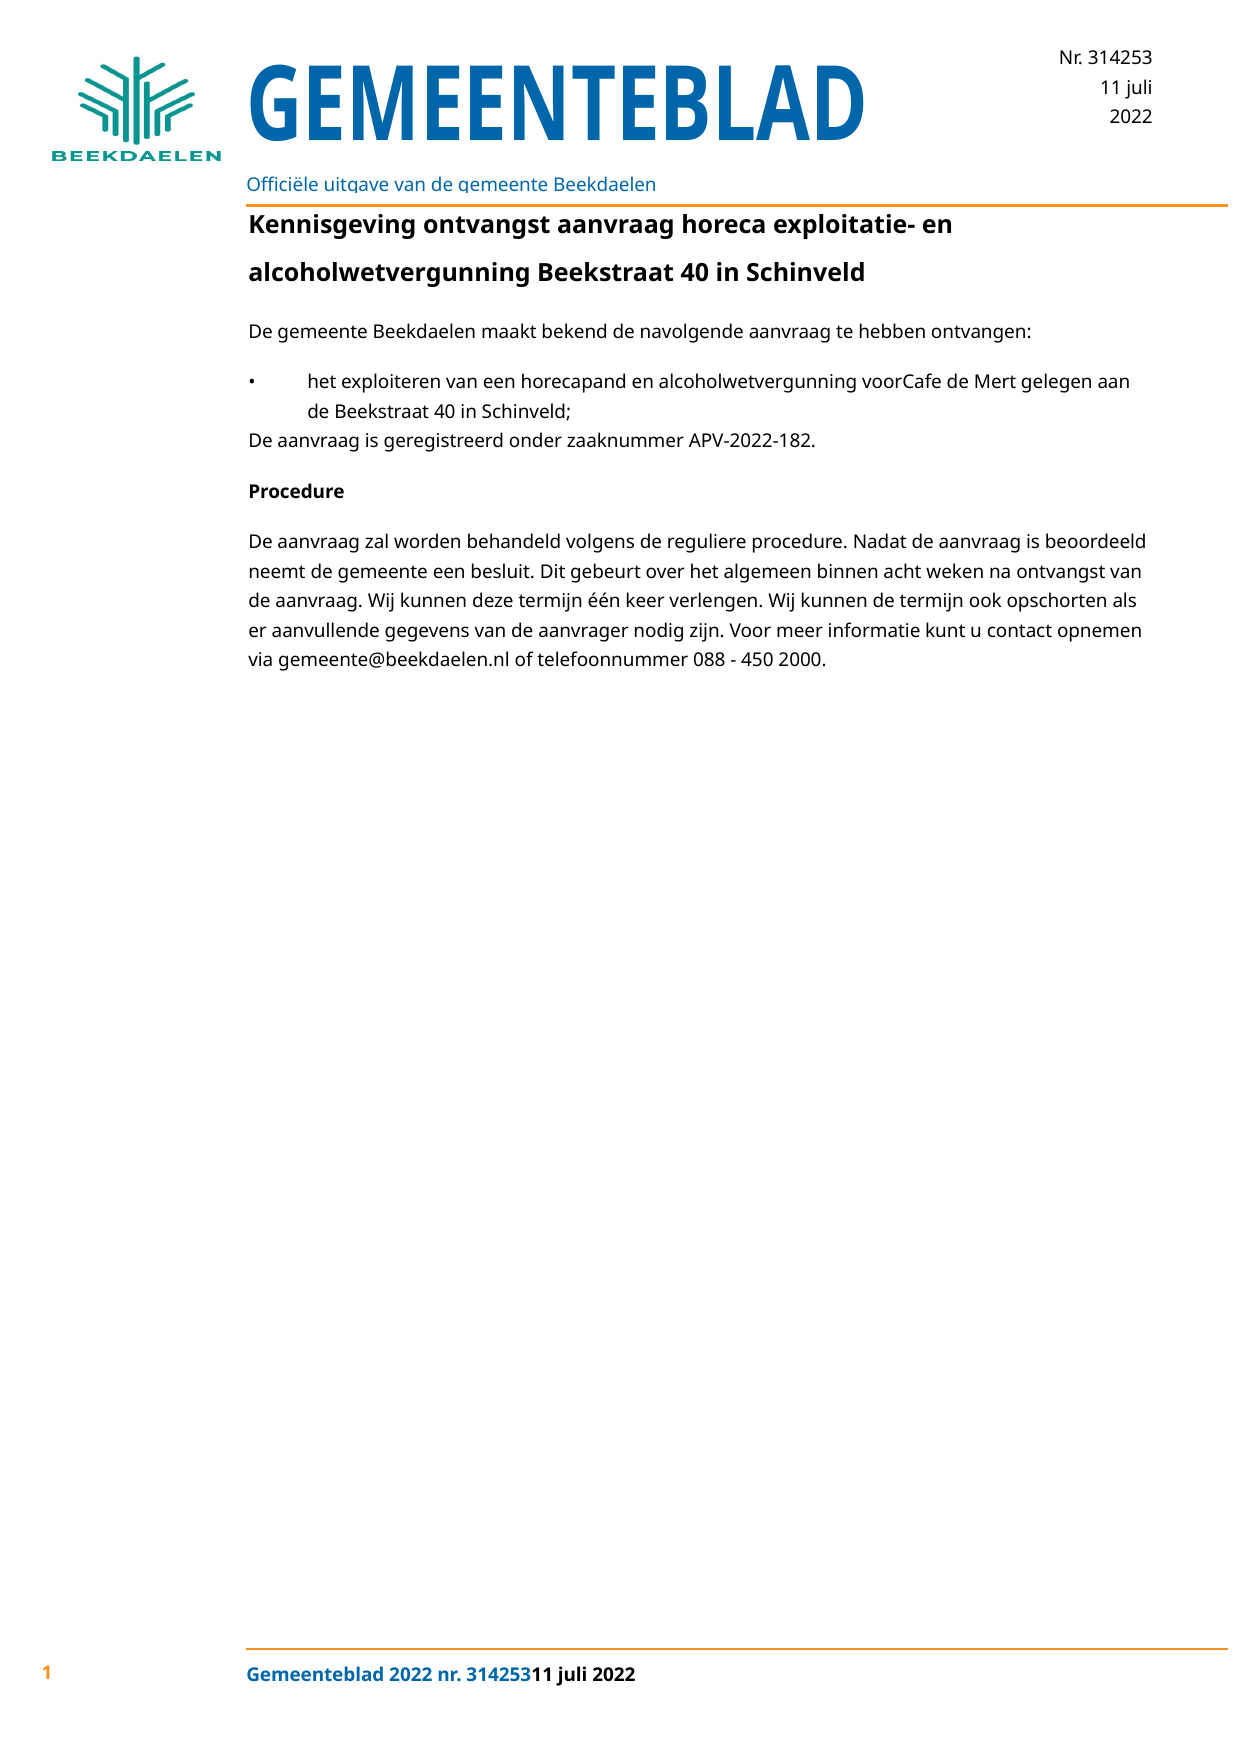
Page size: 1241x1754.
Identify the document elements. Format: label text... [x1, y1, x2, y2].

text De aanvraag is geregistreerd onder zaaknummer APV-2022-182. [248, 427, 1152, 453]
text Procedure [248, 478, 1152, 504]
text De gemeente Beekdaelen maakt bekend de navolgende aanvraag te hebben ontvangen: [248, 318, 1152, 344]
text De aanvraag zal worden behandeld volgens de reguliere procedure. Nadat de aanvraag is beoordeeld neemt de gemeente een besluit. Dit gebeurt over het algemeen binnen acht weken na ontvangst van de aanvraag. Wij kunnen deze termijn één keer verlengen. Wij kunnen de termijn ook opschorten als er aanvullende gegevens van de aanvrager nodig zijn. Voor meer informatie kunt u contact opnemen via gemeente@beekdaelen.nl of telefoonnummer 088 - 450 2000. [248, 528, 1152, 672]
list het exploiteren van een horecapand en alcoholwetvergunning voorCafe de Mert gelegen aan de Beekstraat 40 in Schinveld; [248, 368, 1152, 424]
picture [41, 47, 231, 172]
text Kennisgeving ontvangst aanvraag horeca exploitatie- en alcoholwetvergunning Beekstraat 40 in Schinveld [248, 207, 1152, 288]
